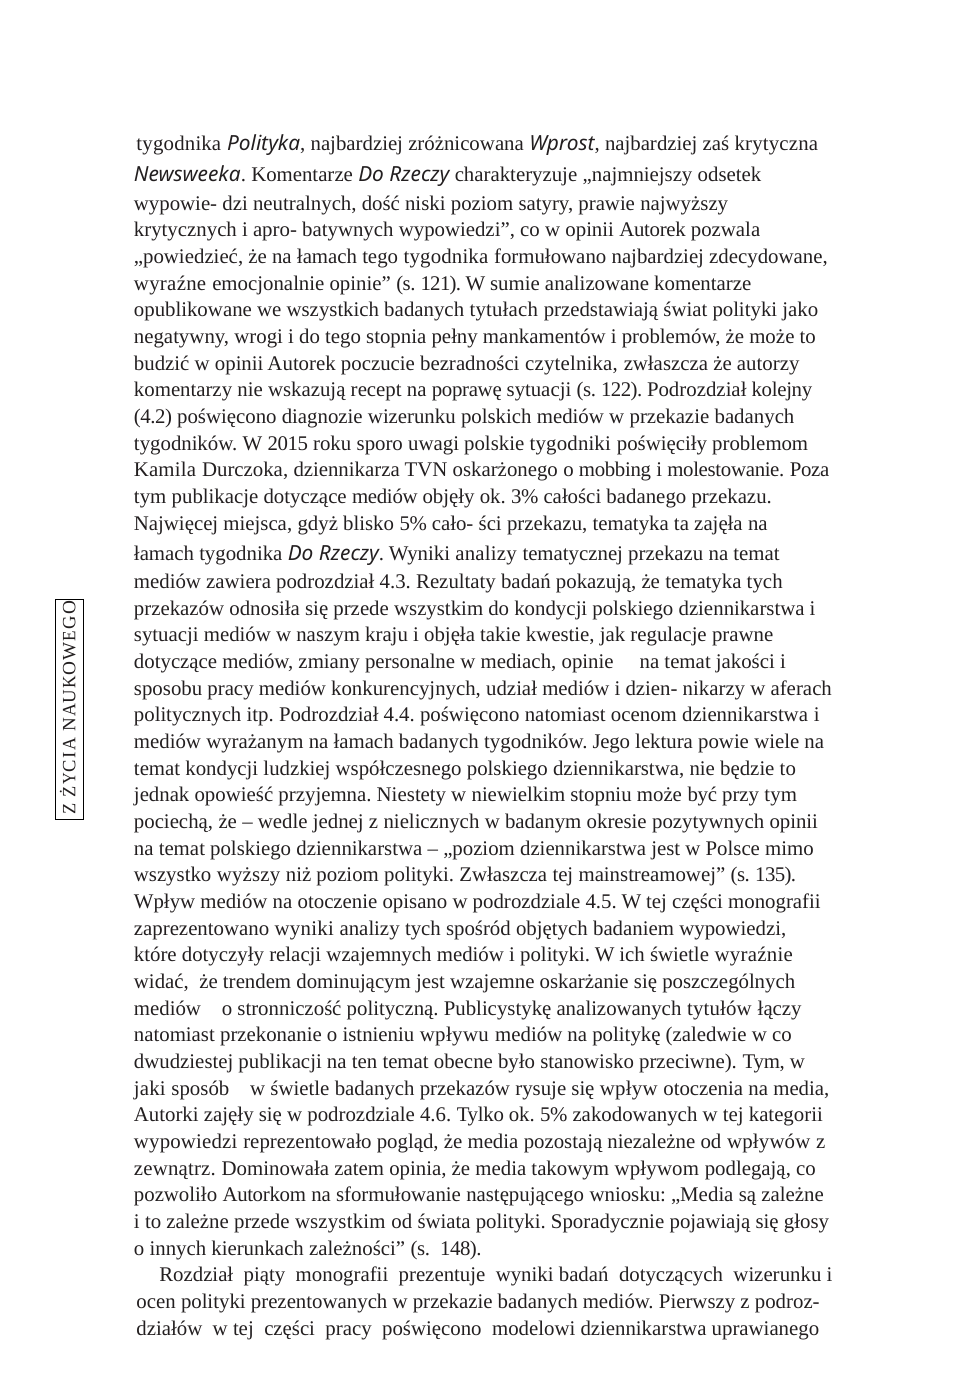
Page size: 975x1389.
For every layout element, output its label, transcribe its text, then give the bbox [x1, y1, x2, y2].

text tygodnika Polityka, najbardziej zróżnicowana Wprost, najbardziej zaś krytyczna Newsweeka. Komentarze Do Rzeczy charakteryzuje „najmniejszy odsetek wypowie- dzi neutralnych, dość niski poziom satyry, prawie najwyższy krytycznych i apro- batywnych wypowiedzi”, co w opinii Autorek pozwala „powiedzieć, że na łamach tego tygodnika formułowano najbardziej zdecydowane, wyraźne emocjonalnie opinie” (s. 121). W sumie analizowane komentarze opublikowane we wszystkich badanych tytułach przedstawiają świat polityki jako negatywny, wrogi i do tego stopnia pełny mankamentów i problemów, że może to budzić w opinii Autorek poczucie bezradności czytelnika, zwłaszcza że autorzy komentarzy nie wskazują recept na poprawę sytuacji (s. 122). Podrozdział kolejny (4.2) poświęcono diagnozie wizerunku polskich mediów w przekazie badanych tygodników. W 2015 roku sporo uwagi polskie tygodniki poświęciły problemom Kamila Durczoka, dziennikarza TVN oskarżonego o mobbing i molestowanie. Poza tym publikacje dotyczące mediów objęły ok. 3% całości badanego przekazu. Najwięcej miejsca, gdyż blisko 5% cało- ści przekazu, tematyka ta zajęła na łamach tygodnika Do Rzeczy. Wyniki analizy tematycznej przekazu na temat mediów zawiera podrozdział 4.3. Rezultaty badań pokazują, że tematyka tych przekazów odnosiła się przede wszystkim do kondycji polskiego dziennikarstwa i sytuacji mediów w naszym kraju i objęła takie kwestie, jak regulacje prawne dotyczące mediów, zmiany personalne w mediach, opinie na temat jakości i sposobu pracy mediów konkurencyjnych, udział mediów i dzien- nikarzy w aferach politycznych itp. Podrozdział 4.4. poświęcono natomiast ocenom dziennikarstwa i mediów wyrażanym na łamach badanych tygodników. Jego lektura powie wiele na temat kondycji ludzkiej współczesnego polskiego dziennikarstwa, nie będzie to jednak opowieść przyjemna. Niestety w niewielkim stopniu może być przy tym pociechą, że – wedle jednej z nielicznych w badanym okresie pozytywnych opinii na temat polskiego dziennikarstwa – „poziom dziennikarstwa jest w Polsce mimo wszystko wyższy niż poziom polityki. Zwłaszcza tej mainstreamowej” (s. 135). Wpływ mediów na otoczenie opisano w podrozdziale 4.5. W tej części monografii zaprezentowano wyniki analizy tych spośród objętych badaniem wypowiedzi, które dotyczyły relacji wzajemnych mediów i polityki. W ich świetle wyraźnie widać, że trendem dominującym jest wzajemne oskarżanie się poszczególnych mediów o stronniczość polityczną. Publicystykę analizowanych tytułów łączy natomiast przekonanie o istnieniu wpływu mediów na politykę (zaledwie w co dwudziestej publikacji na ten temat obecne było stanowisko przeciwne). Tym, w jaki sposób w świetle badanych przekazów rysuje się wpływ otoczenia na media, Autorki zajęły się w podrozdziale 4.6. Tylko ok. 5% zakodowanych w tej kategorii wypowiedzi reprezentowało pogląd, że media pozostają niezależne od wpływów z zewnątrz. Dominowała zatem opinia, że media takowym wpływom podlegają, co pozwoliło Autorkom na sformułowanie następującego wniosku: „Media są zależne i to zależne przede wszystkim od świata polityki. Sporadycznie pojawiają się głosy o innych kierunkach zależności” (s. 148). [134, 128, 833, 1259]
text Z ŻYCIA NAUKOWEGO [58, 601, 83, 814]
text Rozdział piąty monografii prezentuje wyniki badań dotyczących wizerunku i ocen polityki prezentowanych w przekazie badanych mediów. Pierwszy z podroz- działów w tej części pracy poświęcono modelowi dziennikarstwa uprawianego [136, 1262, 835, 1339]
